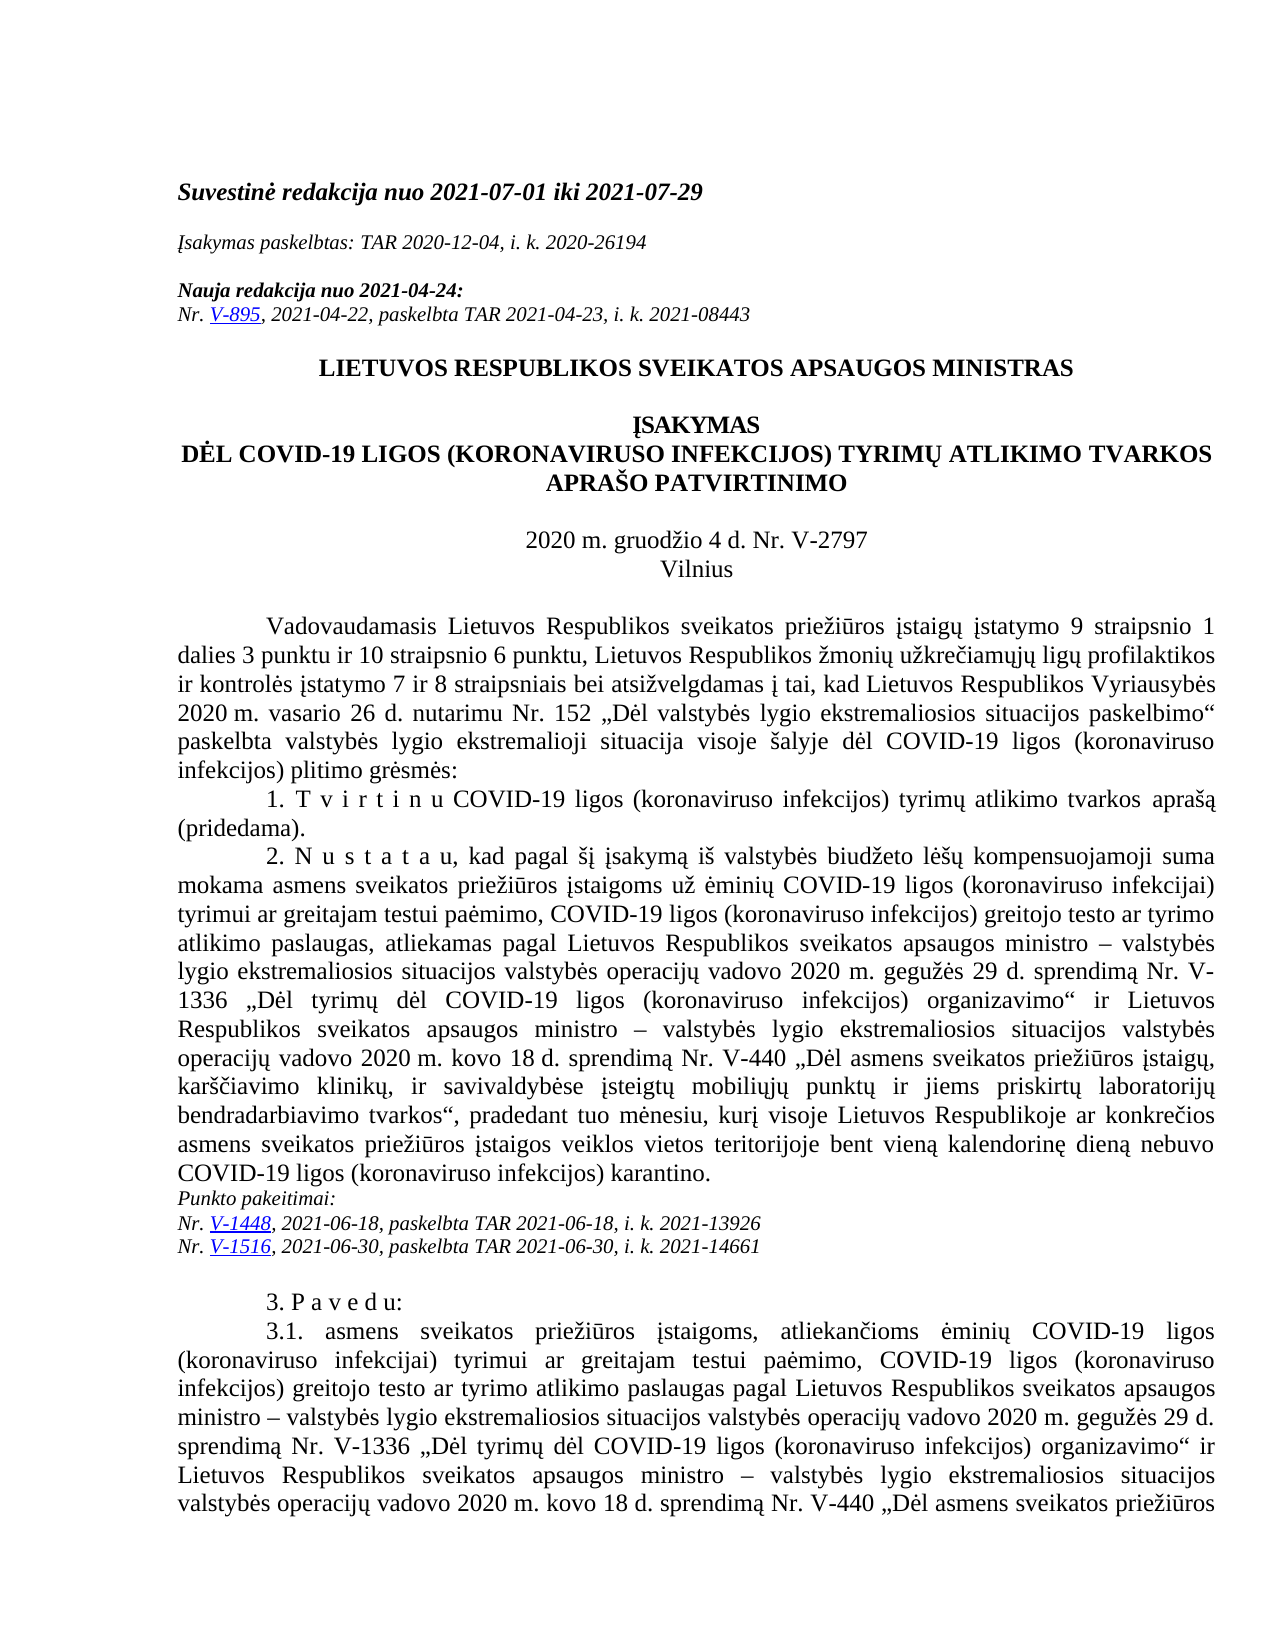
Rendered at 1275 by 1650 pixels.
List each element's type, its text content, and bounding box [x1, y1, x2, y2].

text 2020 m. gruodžio 4 d. Nr. V-2797 Vilnius [177, 525, 1216, 583]
text Punkto pakeitimai: [177, 1186, 1216, 1210]
text Nr. V-1516, 2021-06-30, paskelbta TAR 2021-06-30, i. k. 2021-14661 [177, 1234, 1216, 1258]
text 2. N u s t a t a u, kad pagal šį įsakymą iš valstybės biudžeto lėšų kompensuojamoji suma mokama asmens sveikatos priežiūros įstaigoms už ėminių COVID-19 ligos (koronaviruso infekcijai) tyrimui ar greitajam testui paėmimo, COVID-19 ligos (koronaviruso infekcijos) greitojo testo ar tyrimo atlikimo paslaugas, atliekamas pagal Lietuvos Respublikos sveikatos apsaugos ministro – valstybės lygio ekstremaliosios situacijos valstybės operacijų vadovo 2020 m. gegužės 29 d. sprendimą Nr. V-1336 „Dėl tyrimų dėl COVID-19 ligos (koronaviruso infekcijos) organizavimo“ ir Lietuvos Respublikos sveikatos apsaugos ministro – valstybės lygio ekstremaliosios situacijos valstybės operacijų vadovo 2020 m. kovo 18 d. sprendimą Nr. V-440 „Dėl asmens sveikatos priežiūros įstaigų, karščiavimo klinikų, ir savivaldybėse įsteigtų mobiliųjų punktų ir jiems priskirtų laboratorijų bendradarbiavimo tvarkos“, pradedant tuo mėnesiu, kurį visoje Lietuvos Respublikoje ar konkrečios asmens sveikatos priežiūros įstaigos veiklos vietos teritorijoje bent vieną kalendorinę dieną nebuvo COVID-19 ligos (koronaviruso infekcijos) karantino. [177, 841, 1216, 1186]
text 3. P a v e d u: [177, 1287, 1216, 1316]
text DĖL COVID-19 LIGOS (KORONAVIRUSO INFEKCIJOS) TYRIMŲ ATLIKIMO TVARKOS APRAŠO PATVIRTINIMO [177, 439, 1216, 496]
text 1. T v i r t i n u COVID-19 ligos (koronaviruso infekcijos) tyrimų atlikimo tvarkos aprašą (pridedama). [177, 784, 1216, 841]
text Vadovaudamasis Lietuvos Respublikos sveikatos priežiūros įstaigų įstatymo 9 straipsnio 1 dalies 3 punktu ir 10 straipsnio 6 punktu, Lietuvos Respublikos žmonių užkrečiamųjų ligų profilaktikos ir kontrolės įstatymo 7 ir 8 straipsniais bei atsižvelgdamas į tai, kad Lietuvos Respublikos Vyriausybės 2020 m. vasario 26 d. nutarimu Nr. 152 „Dėl valstybės lygio ekstremaliosios situacijos paskelbimo“ paskelbta valstybės lygio ekstremalioji situacija visoje šalyje dėl COVID-19 ligos (koronaviruso infekcijos) plitimo grėsmės: [177, 611, 1216, 784]
text Nauja redakcija nuo 2021-04-24: [177, 278, 1216, 302]
text Nr. V-895, 2021-04-22, paskelbta TAR 2021-04-23, i. k. 2021-08443 [177, 302, 1216, 326]
text 3.1. asmens sveikatos priežiūros įstaigoms, atliekančioms ėminių COVID-19 ligos (koronaviruso infekcijai) tyrimui ar greitajam testui paėmimo, COVID-19 ligos (koronaviruso infekcijos) greitojo testo ar tyrimo atlikimo paslaugas pagal Lietuvos Respublikos sveikatos apsaugos ministro – valstybės lygio ekstremaliosios situacijos valstybės operacijų vadovo 2020 m. gegužės 29 d. sprendimą Nr. V-1336 „Dėl tyrimų dėl COVID-19 ligos (koronaviruso infekcijos) organizavimo“ ir Lietuvos Respublikos sveikatos apsaugos ministro – valstybės lygio ekstremaliosios situacijos valstybės operacijų vadovo 2020 m. kovo 18 d. sprendimą Nr. V-440 „Dėl asmens sveikatos priežiūros [177, 1316, 1216, 1517]
text Nr. V-1448, 2021-06-18, paskelbta TAR 2021-06-18, i. k. 2021-13926 [177, 1210, 1216, 1234]
text LIETUVOS RESPUBLIKOS SVEIKATOS APSAUGOS MINISTRAS [177, 353, 1216, 381]
text Įsakymas paskelbtas: TAR 2020-12-04, i. k. 2020-26194 [177, 230, 1216, 254]
text Suvestinė redakcija nuo 2021-07-01 iki 2021-07-29 [177, 177, 1216, 206]
text ĮSAKYMAS [177, 410, 1216, 439]
